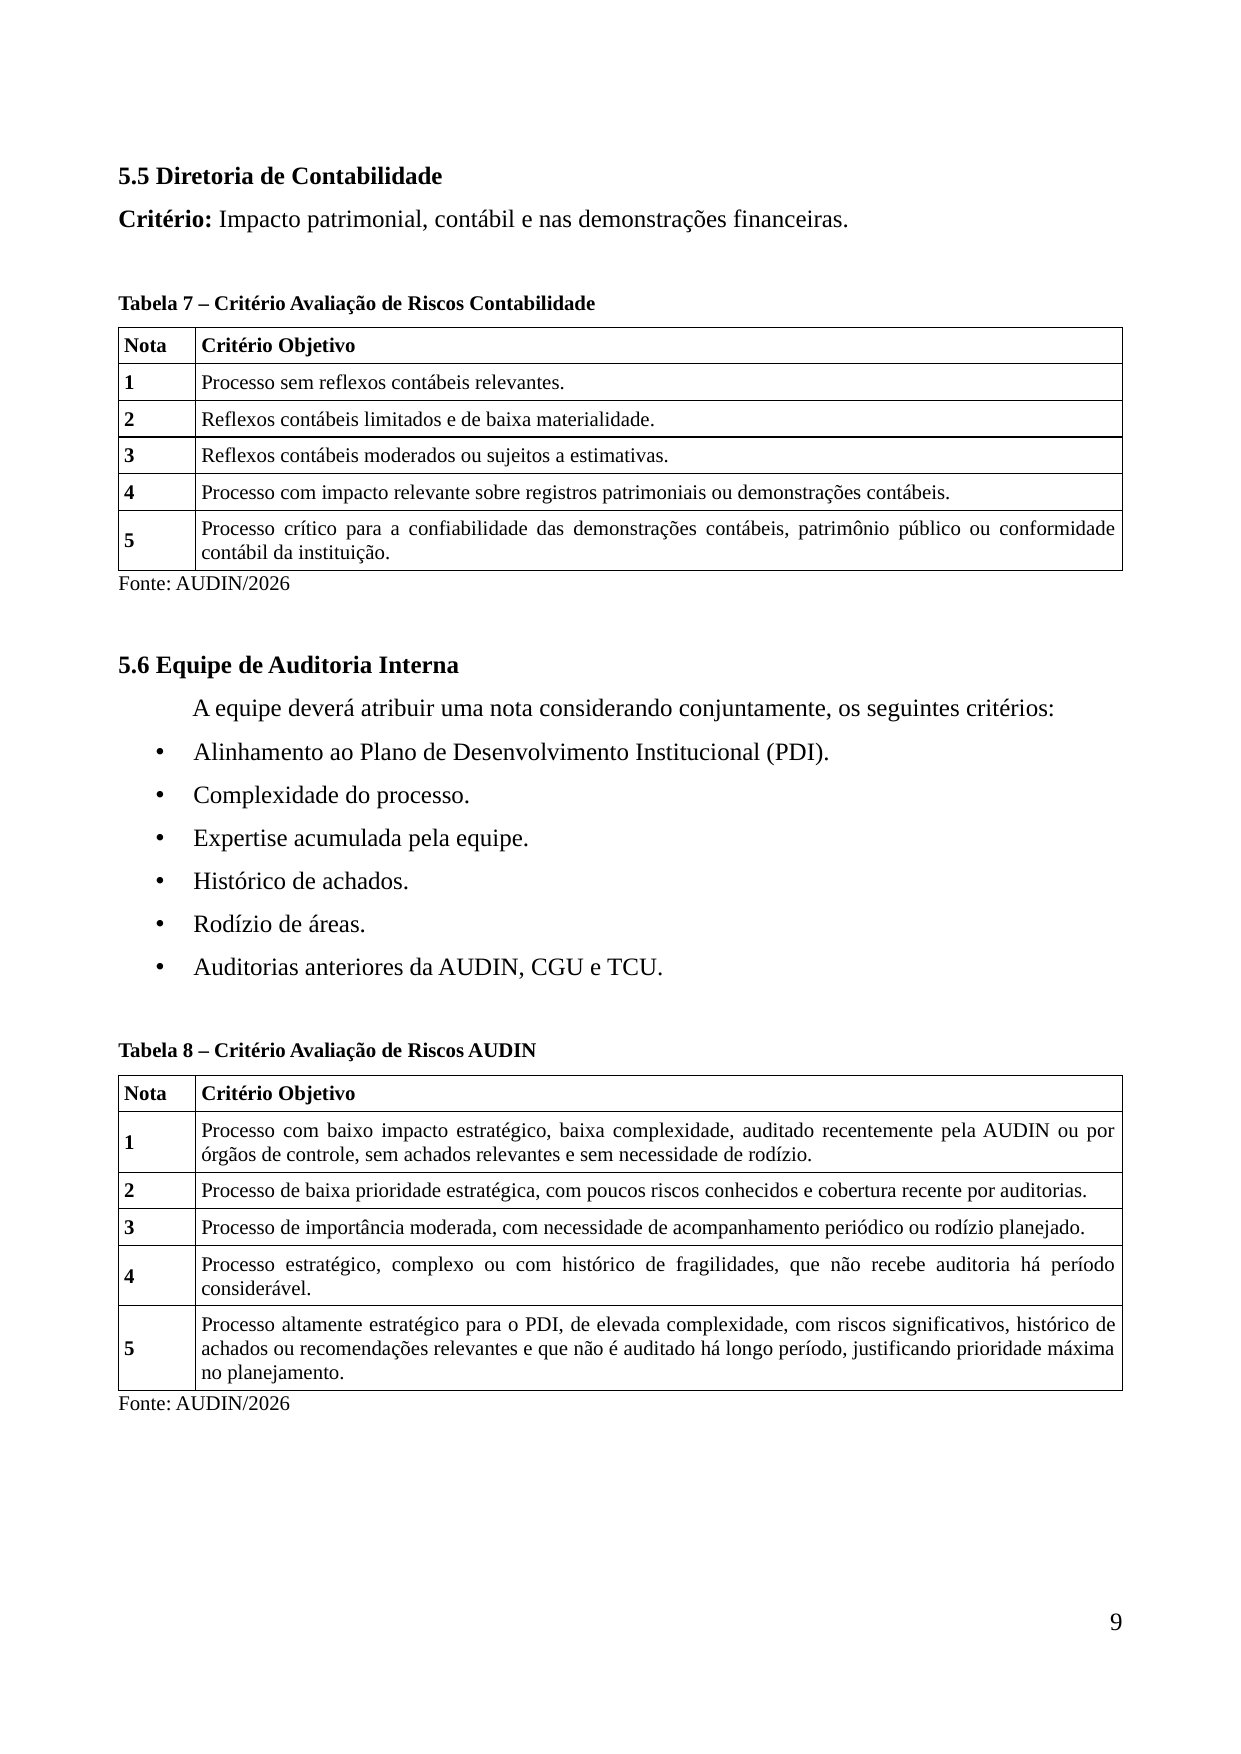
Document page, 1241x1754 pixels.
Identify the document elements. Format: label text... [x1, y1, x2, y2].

table_cell 4 [119, 474, 195, 509]
table_header Nota [119, 328, 195, 363]
table_cell 5 [119, 511, 195, 570]
table_cell 3 [119, 438, 195, 473]
table_cell 2 [119, 1173, 195, 1208]
table_cell Reflexos contábeis moderados ou sujeitos a estimativas. [196, 438, 1122, 473]
table_header Critério Objetivo [196, 1076, 1122, 1111]
table_cell Processo de baixa prioridade estratégica, com poucos riscos conhecidos e cobertura recente por auditorias. [196, 1173, 1122, 1208]
table_cell Processo altamente estratégico para o PDI, de elevada complexidade, com riscos significativos, histórico de achados ou recomendações relevantes e que não é auditado há longo período, justificando prioridade máxima no planejamento. [196, 1306, 1122, 1390]
text Fonte: AUDIN/2026 [118, 571, 1122, 595]
table_cell Processo estratégico, complexo ou com histórico de fragilidades, que não recebe auditoria há período considerável. [196, 1246, 1122, 1305]
table_cell 3 [119, 1209, 195, 1245]
table_cell Processo crítico para a confiabilidade das demonstrações contábeis, patrimônio público ou conformidade contábil da instituição. [196, 511, 1122, 570]
table_cell 4 [119, 1246, 195, 1305]
table_header Critério Objetivo [196, 328, 1122, 363]
text Critério: Impacto patrimonial, contábil e nas demonstrações financeiras. [118, 204, 1122, 233]
table_cell 1 [119, 364, 195, 400]
text Tabela 8 – Critério Avaliação de Riscos AUDIN [118, 1038, 1122, 1062]
list Rodízio de áreas. [156, 909, 1122, 938]
table_cell Reflexos contábeis limitados e de baixa materialidade. [196, 401, 1122, 436]
table_cell 2 [119, 401, 195, 436]
list Alinhamento ao Plano de Desenvolvimento Institucional (PDI). [156, 737, 1122, 765]
list Histórico de achados. [156, 866, 1122, 895]
text Fonte: AUDIN/2026 [118, 1391, 1122, 1415]
subtitle 5.5 Diretoria de Contabilidade [118, 161, 1122, 190]
text A equipe deverá atribuir uma nota considerando conjuntamente, os seguintes critérios: [118, 693, 1122, 722]
text Tabela 7 – Critério Avaliação de Riscos Contabilidade [118, 291, 1122, 315]
table_cell Processo sem reflexos contábeis relevantes. [196, 364, 1122, 400]
subtitle 5.6 Equipe de Auditoria Interna [118, 650, 1122, 679]
list Expertise acumulada pela equipe. [156, 823, 1122, 852]
table_cell 5 [119, 1306, 195, 1390]
table_header Nota [119, 1076, 195, 1111]
table_cell Processo de importância moderada, com necessidade de acompanhamento periódico ou rodízio planejado. [196, 1209, 1122, 1245]
list Complexidade do processo. [156, 780, 1122, 808]
table_cell 1 [119, 1112, 195, 1172]
list Auditorias anteriores da AUDIN, CGU e TCU. [156, 952, 1122, 981]
table_cell Processo com impacto relevante sobre registros patrimoniais ou demonstrações contábeis. [196, 474, 1122, 509]
table_cell Processo com baixo impacto estratégico, baixa complexidade, auditado recentemente pela AUDIN ou por órgãos de controle, sem achados relevantes e sem necessidade de rodízio. [196, 1112, 1122, 1172]
